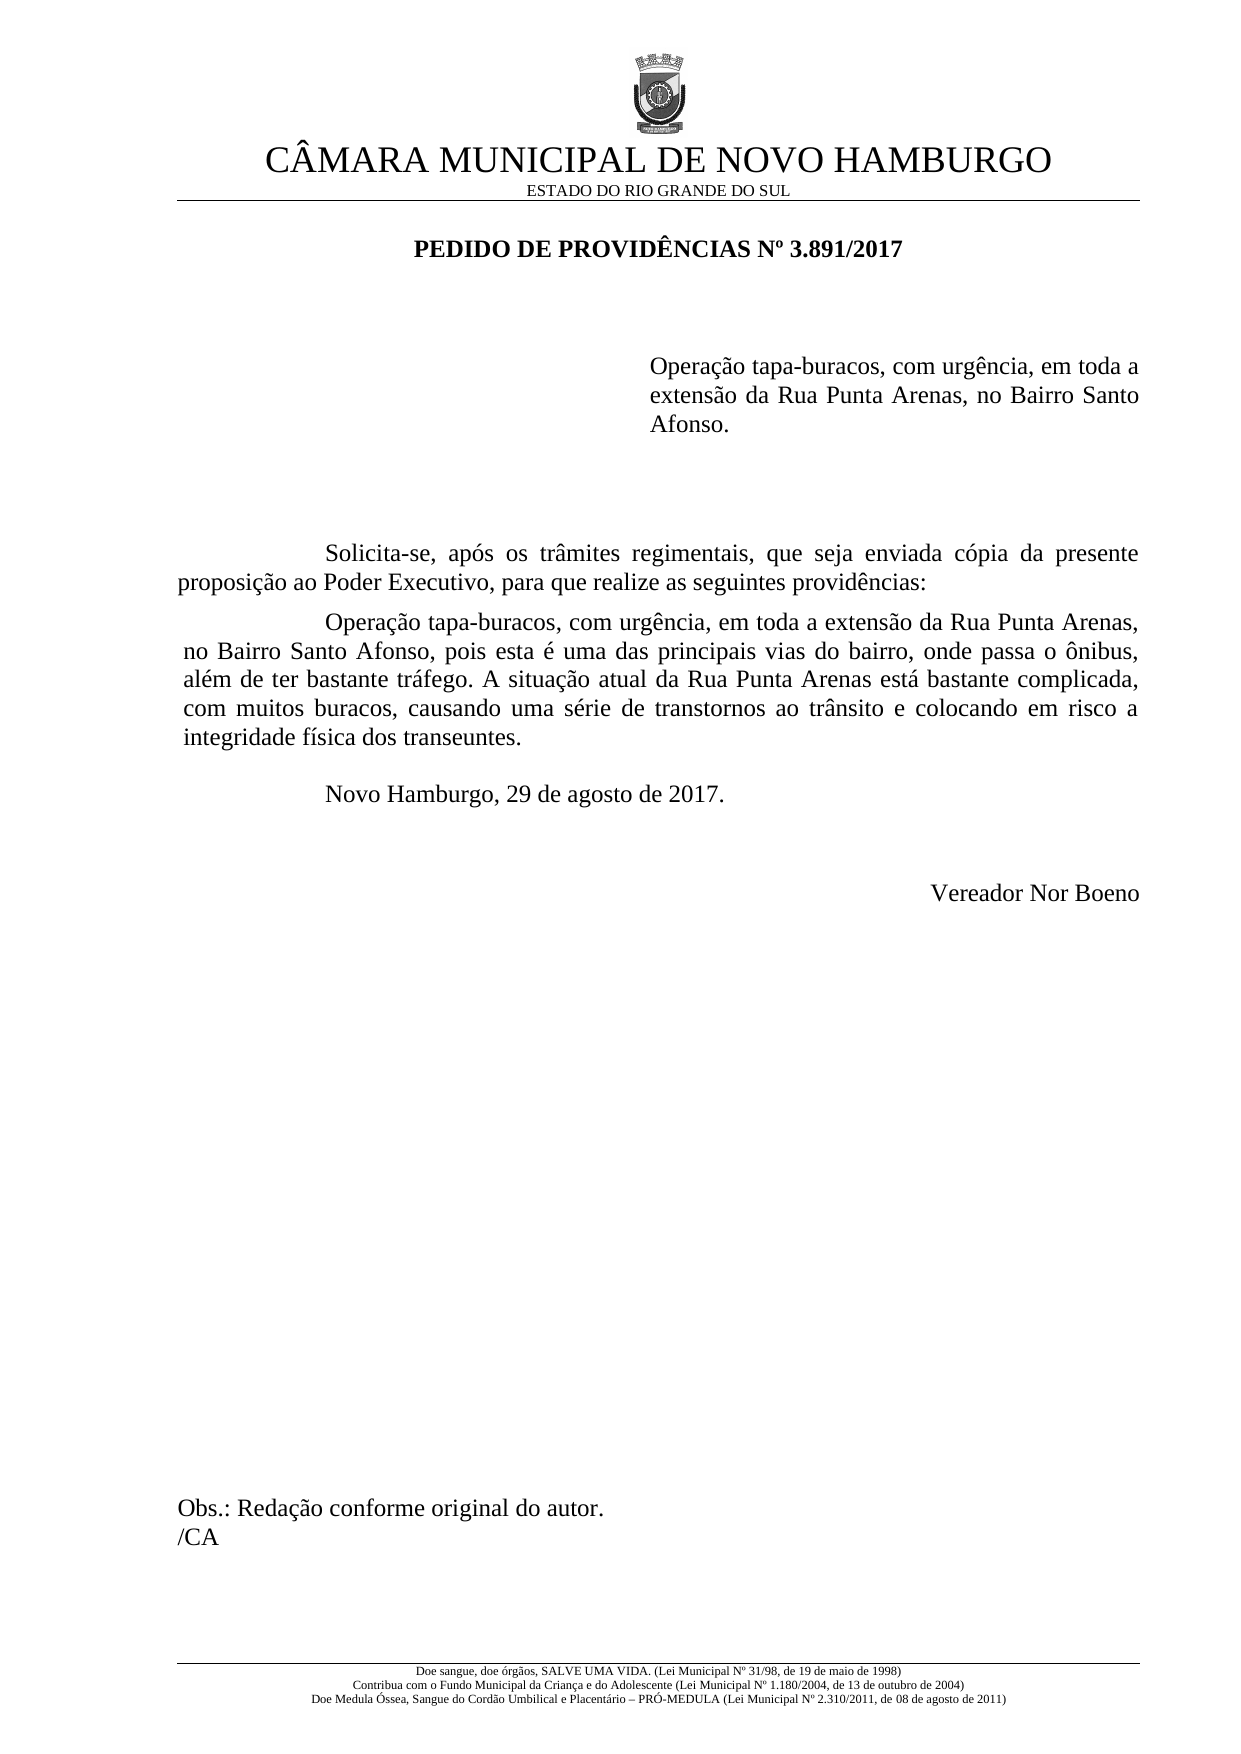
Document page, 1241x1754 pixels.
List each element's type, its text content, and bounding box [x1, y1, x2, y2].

text Solicita-se, após os trâmites regimentais, que seja enviada cópia da presente proposição ao Poder Executivo, para que realize as seguintes providências: [177, 538, 1140, 595]
text Obs.: Redação conforme original do autor. [177, 1493, 1140, 1522]
text Operação tapa-buracos, com urgência, em toda a extensão da Rua Punta Arenas, no Bairro Santo Afonso. [649, 351, 1140, 437]
text /CA [177, 1522, 1140, 1551]
text Vereador Nor Boeno [177, 878, 1140, 906]
text Novo Hamburgo, 29 de agosto de 2017. [183, 779, 1140, 808]
text PEDIDO DE PROVIDÊNCIAS Nº 3.891/2017 [177, 234, 1140, 263]
text Operação tapa-buracos, com urgência, em toda a extensão da Rua Punta Arenas, no Bairro Santo Afonso, pois esta é uma das principais vias do bairro, onde passa o ônibus, além de ter bastante tráfego. A situação atual da Rua Punta Arenas está bastante complicada, com muitos buracos, causando uma série de transtornos ao trânsito e colocando em risco a integridade física dos transeuntes. [183, 607, 1140, 751]
